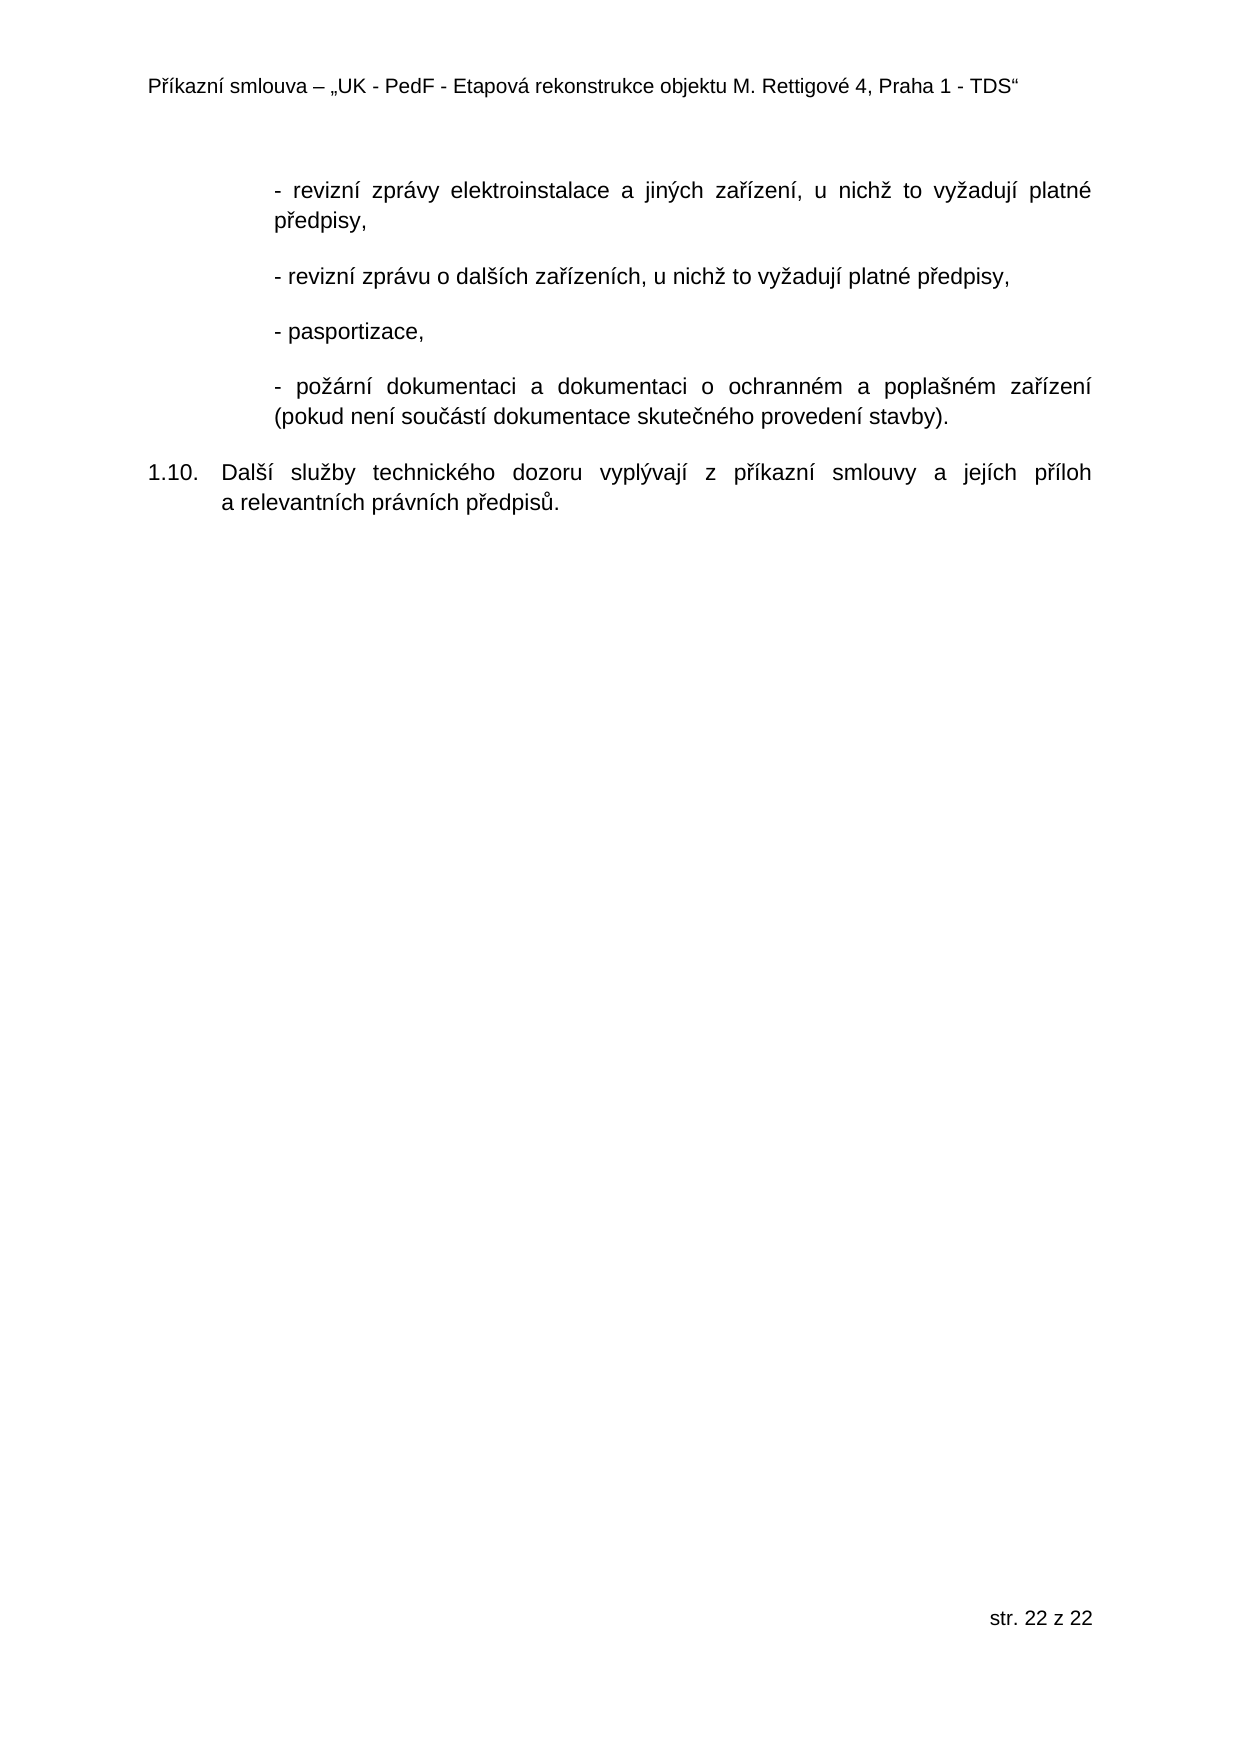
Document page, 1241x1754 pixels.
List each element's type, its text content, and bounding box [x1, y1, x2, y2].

text - revizní zprávy elektroinstalace a jiných zařízení, u nichž to vyžadují platné předpisy, [274, 177, 1092, 234]
text - revizní zprávu o dalších zařízeních, u nichž to vyžadují platné předpisy, [274, 263, 1092, 289]
text 1.10. Další služby technického dozoru vyplývají z příkazní smlouvy a jejích příloh a relevantních právních předpisů. [148, 458, 1092, 515]
text - požární dokumentaci a dokumentaci o ochranném a poplašném zařízení (pokud není součástí dokumentace skutečného provedení stavby). [274, 373, 1092, 429]
text - pasportizace, [274, 318, 1092, 344]
